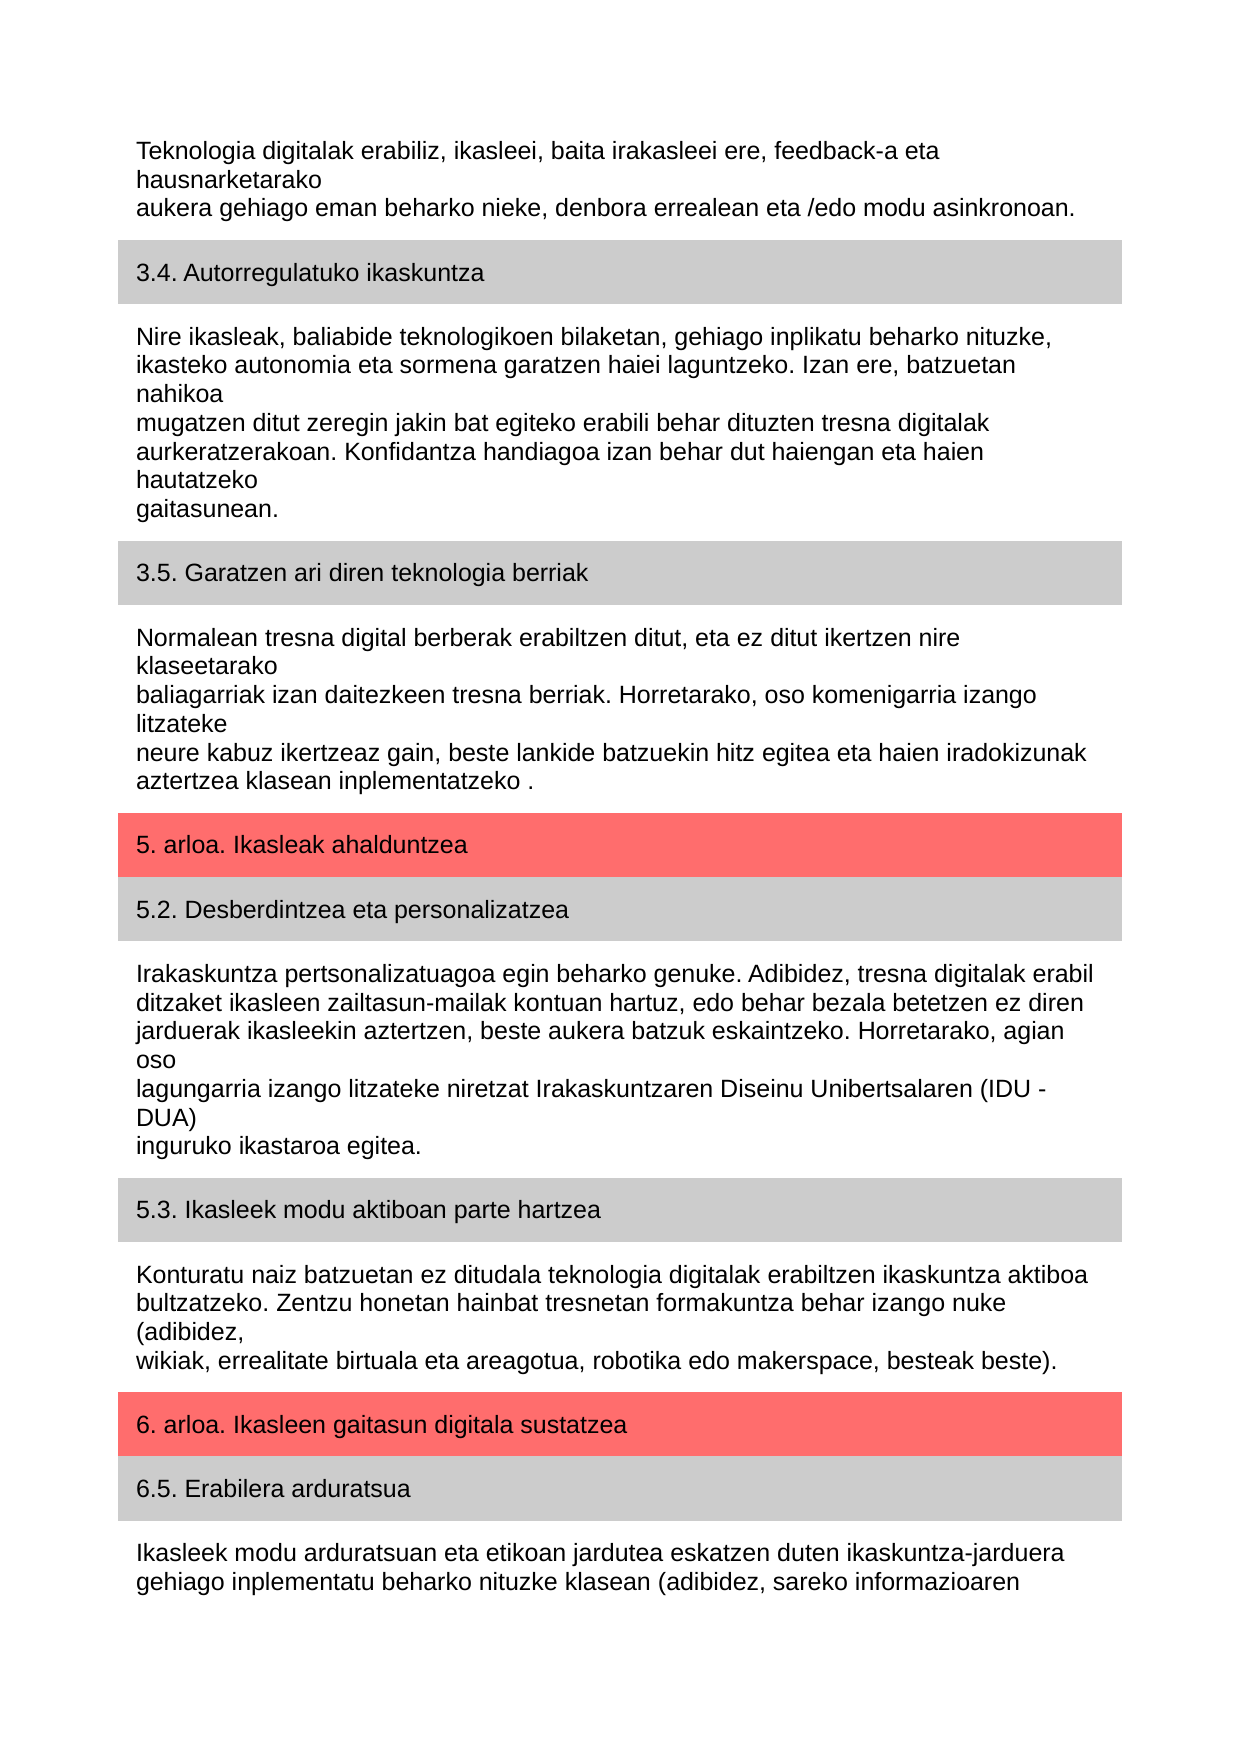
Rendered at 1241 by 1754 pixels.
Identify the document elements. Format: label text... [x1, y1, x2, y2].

table_cell Irakaskuntza pertsonalizatuagoa egin beharko genuke. Adibidez, tresna digitalak erabil ditzaket ikasleen zailtasun-mailak kontuan hartuz, edo behar bezala betetzen ez diren jarduerak ikasleekin aztertzen, beste aukera batzuk eskaintzeko. Horretarako, agian oso lagungarria izango litzateke niretzat Irakaskuntzaren Diseinu Unibertsalaren (IDU - DUA) inguruko ikastaroa egitea. [118, 941, 1122, 1178]
table_cell 5.2. Desberdintzea eta personalizatzea [118, 877, 1122, 941]
table_cell Nire ikasleak, baliabide teknologikoen bilaketan, gehiago inplikatu beharko nituzke, ikasteko autonomia eta sormena garatzen haiei laguntzeko. Izan ere, batzuetan nahikoa mugatzen ditut zeregin jakin bat egiteko erabili behar dituzten tresna digitalak aurkeratzerakoan. Konfidantza handiagoa izan behar dut haiengan eta haien hautatzeko gaitasunean. [118, 304, 1122, 541]
table_cell 3.5. Garatzen ari diren teknologia berriak [118, 541, 1122, 605]
table_cell Ikasleek modu arduratsuan eta etikoan jardutea eskatzen duten ikaskuntza-jarduera gehiago inplementatu beharko nituzke klasean (adibidez, sareko informazioaren [118, 1521, 1122, 1613]
table_cell Normalean tresna digital berberak erabiltzen ditut, eta ez ditut ikertzen nire klaseetarako baliagarriak izan daitezkeen tresna berriak. Horretarako, oso komenigarria izango litzateke neure kabuz ikertzeaz gain, beste lankide batzuekin hitz egitea eta haien iradokizunak aztertzea klasean inplementatzeko . [118, 605, 1122, 813]
table_cell 5.3. Ikasleek modu aktiboan parte hartzea [118, 1178, 1122, 1242]
table_cell Teknologia digitalak erabiliz, ikasleei, baita irakasleei ere, feedback-a eta hausnarketarako aukera gehiago eman beharko nieke, denbora errealean eta /edo modu asinkronoan. [118, 118, 1122, 240]
table_cell 5. arloa. Ikasleak ahalduntzea [118, 813, 1122, 877]
table_cell 3.4. Autorregulatuko ikaskuntza [118, 240, 1122, 304]
table_cell 6. arloa. Ikasleen gaitasun digitala sustatzea [118, 1392, 1122, 1456]
table_cell 6.5. Erabilera arduratsua [118, 1456, 1122, 1521]
table_cell Konturatu naiz batzuetan ez ditudala teknologia digitalak erabiltzen ikaskuntza aktiboa bultzatzeko. Zentzu honetan hainbat tresnetan formakuntza behar izango nuke (adibidez, wikiak, errealitate birtuala eta areagotua, robotika edo makerspace, besteak beste). [118, 1242, 1122, 1392]
